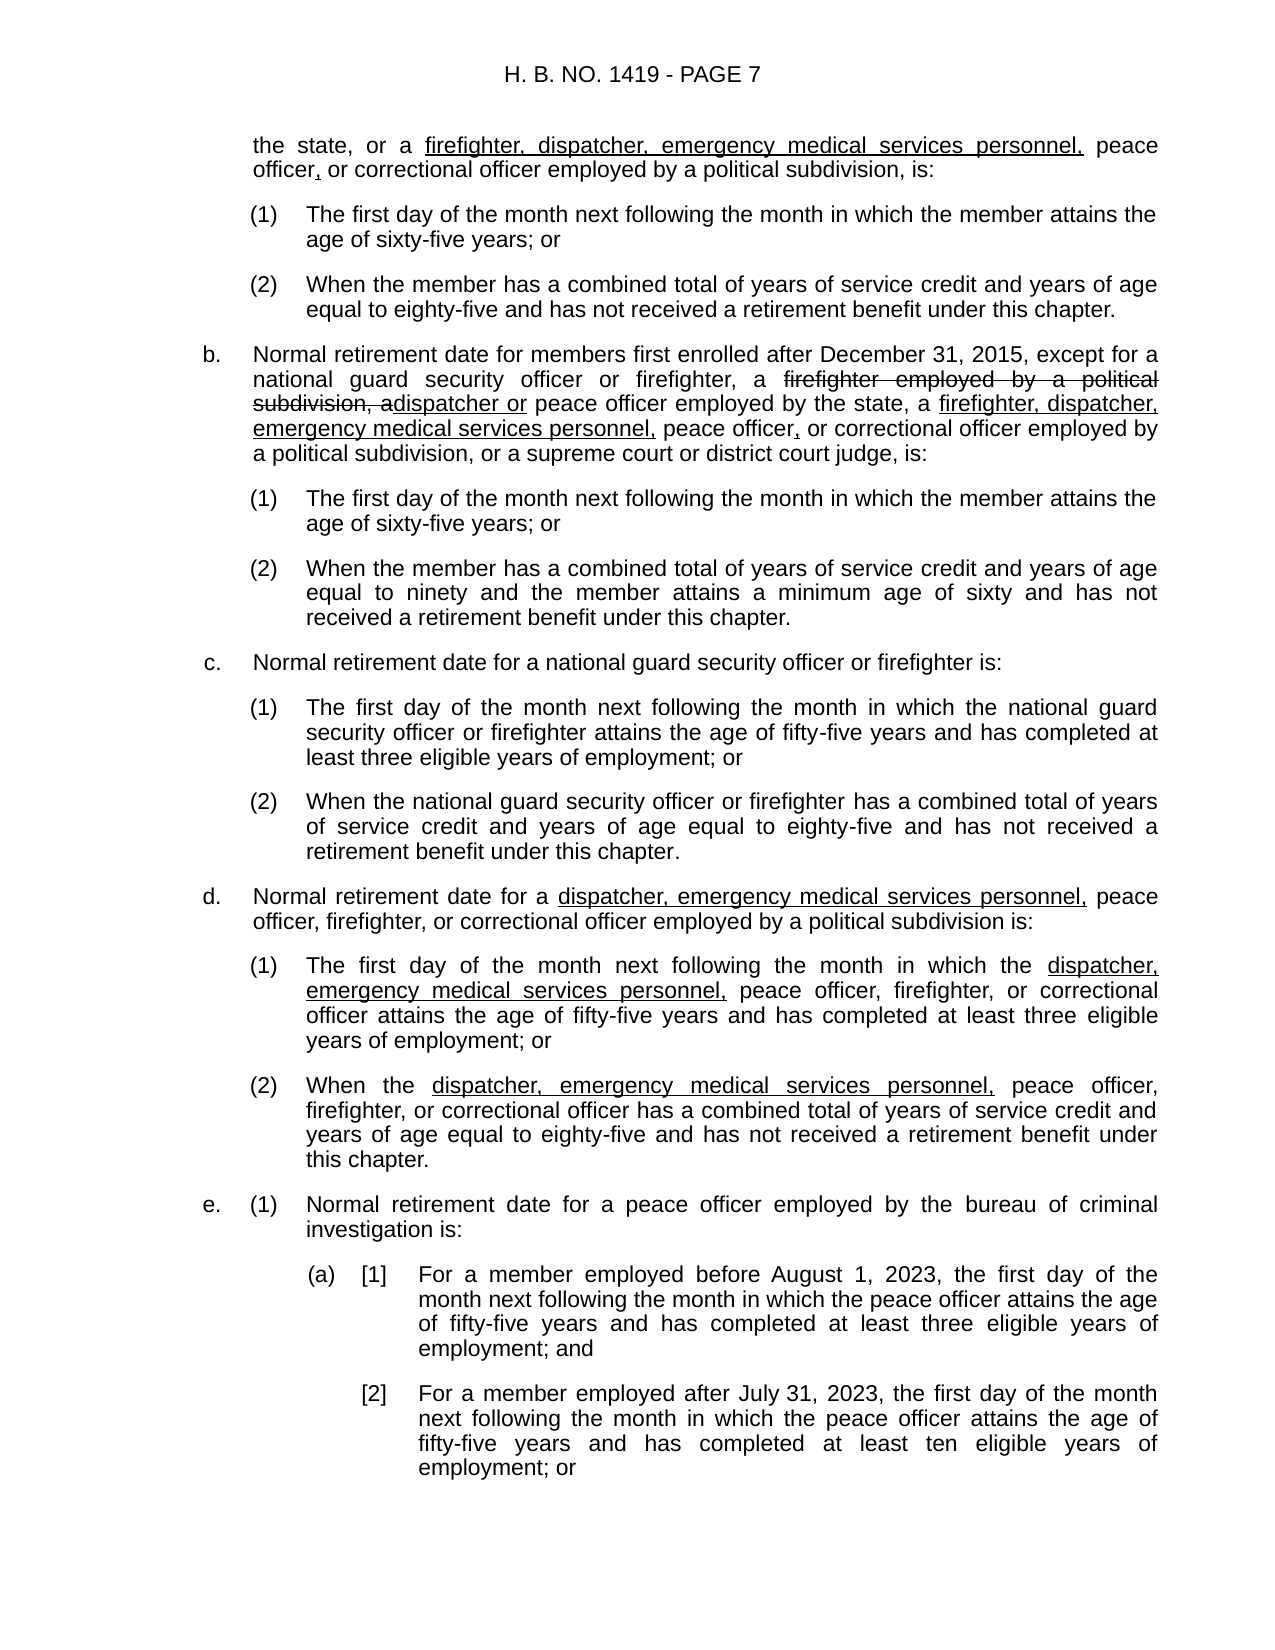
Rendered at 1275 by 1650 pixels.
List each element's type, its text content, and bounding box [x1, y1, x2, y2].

text (a) [1] For a member employed before August 1, 2023, the first day of the month next following the month in which the peace officer attains the age of fifty‑five years and has completed at least three eligible years of employment; and [106, 1262, 1158, 1362]
text c. Normal retirement date for a national guard security officer or firefighter is: [106, 651, 1158, 675]
text (2) When the member has a combined total of years of service credit and years of age equal to ninety and the member attains a minimum age of sixty and has not received a retirement benefit under this chapter. [106, 556, 1158, 631]
text (1) The first day of the month next following the month in which the dispatcher, emergency medical services personnel, peace officer, firefighter, or correctional officer attains the age of fifty‑five years and has completed at least three eligible years of employment; or [106, 954, 1158, 1053]
text (2) When the dispatcher, emergency medical services personnel, peace officer, firefighter, or correctional officer has a combined total of years of service credit and years of age equal to eighty‑five and has not received a retirement benefit under this chapter. [106, 1073, 1158, 1173]
text [2] For a member employed after July 31, 2023, the first day of the month next following the month in which the peace officer attains the age of fifty‑five years and has completed at least ten eligible years of employment; or [106, 1382, 1158, 1481]
text b. Normal retirement date for members first enrolled after December 31, 2015, except for a national guard security officer or firefighter, a firefighter employed by a political subdivision, adispatcher or peace officer employed by the state, a firefighter, dispatcher, emergency medical services personnel, peace officer, or correctional officer employed by a political subdivision, or a supreme court or district court judge, is: [106, 342, 1158, 466]
text (1) The first day of the month next following the month in which the national guard security officer or firefighter attains the age of fifty‑five years and has completed at least three eligible years of employment; or [106, 696, 1158, 770]
text d. Normal retirement date for a dispatcher, emergency medical services personnel, peace officer, firefighter, or correctional officer employed by a political subdivision is: [106, 884, 1158, 934]
text (1) The first day of the month next following the month in which the member attains the age of sixty‑five years; or [106, 203, 1158, 253]
text (2) When the national guard security officer or firefighter has a combined total of years of service credit and years of age equal to eighty‑five and has not received a retirement benefit under this chapter. [106, 790, 1158, 864]
text (2) When the member has a combined total of years of service credit and years of age equal to eighty‑five and has not received a retirement benefit under this chapter. [106, 273, 1158, 322]
text the state, or a firefighter, dispatcher, emergency medical services personnel, peace officer, or correctional officer employed by a political subdivision, is: [106, 133, 1158, 183]
text (1) The first day of the month next following the month in which the member attains the age of sixty‑five years; or [106, 486, 1158, 536]
text e. (1) Normal retirement date for a peace officer employed by the bureau of criminal investigation is: [106, 1193, 1158, 1242]
